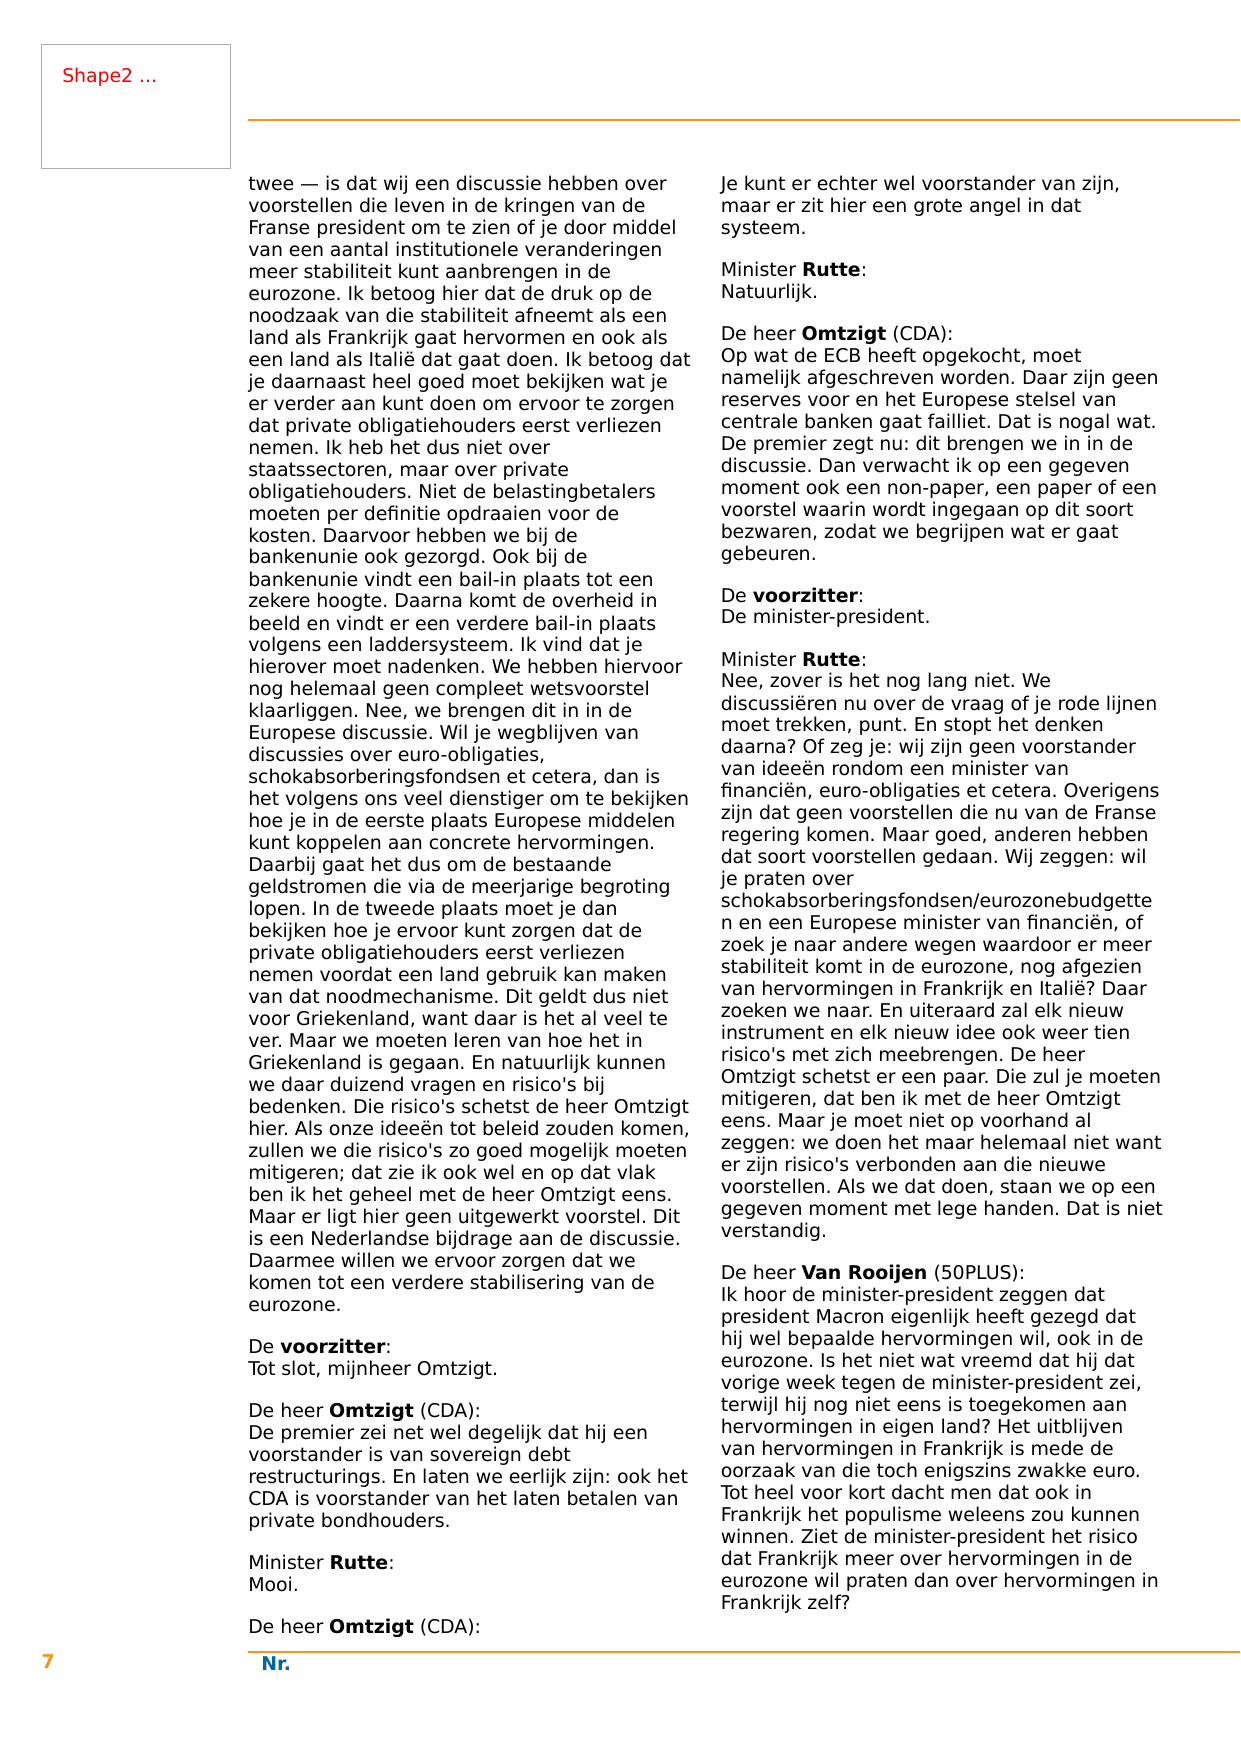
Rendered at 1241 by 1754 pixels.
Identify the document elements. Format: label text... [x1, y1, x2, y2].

text De heer Omtzigt (CDA): [248, 1400, 691, 1422]
text Ik hoor de minister-president zeggen dat president Macron eigenlijk heeft gezegd dat hij wel bepaalde hervormingen wil, ook in de eurozone. Is het niet wat vreemd dat hij dat vorige week tegen de minister-president zei, terwijl hij nog niet eens is toegekomen aan hervormingen in eigen land? Het uitblijven van hervormingen in Frankrijk is mede de oorzaak van die toch enigszins zwakke euro. Tot heel voor kort dacht men dat ook in Frankrijk het populisme weleens zou kunnen winnen. Ziet de minister-president het risico dat Frankrijk meer over hervormingen in de eurozone wil praten dan over hervormingen in Frankrijk zelf? [721, 1284, 1163, 1613]
text Je kunt er echter wel voorstander van zijn, maar er zit hier een grote angel in dat systeem. [721, 173, 1163, 239]
text twee — is dat wij een discussie hebben over voorstellen die leven in de kringen van de Franse president om te zien of je door middel van een aantal institutionele veranderingen meer stabiliteit kunt aanbrengen in de eurozone. Ik betoog hier dat de druk op de noodzaak van die stabiliteit afneemt als een land als Frankrijk gaat hervormen en ook als een land als Italië dat gaat doen. Ik betoog dat je daarnaast heel goed moet bekijken wat je er verder aan kunt doen om ervoor te zorgen dat private obligatiehouders eerst verliezen nemen. Ik heb het dus niet over staatssectoren, maar over private obligatiehouders. Niet de belastingbetalers moeten per definitie opdraaien voor de kosten. Daarvoor hebben we bij de bankenunie ook gezorgd. Ook bij de bankenunie vindt een bail-in plaats tot een zekere hoogte. Daarna komt de overheid in beeld en vindt er een verdere bail-in plaats volgens een laddersysteem. Ik vind dat je hierover moet nadenken. We hebben hiervoor nog helemaal geen compleet wetsvoorstel klaarliggen. Nee, we brengen dit in in de Europese discussie. Wil je wegblijven van discussies over euro-obligaties, schokabsorberingsfondsen et cetera, dan is het volgens ons veel dienstiger om te bekijken hoe je in de eerste plaats Europese middelen kunt koppelen aan concrete hervormingen. Daarbij gaat het dus om de bestaande geldstromen die via de meerjarige begroting lopen. In de tweede plaats moet je dan bekijken hoe je ervoor kunt zorgen dat de private obligatiehouders eerst verliezen nemen voordat een land gebruik kan maken van dat noodmechanisme. Dit geldt dus niet voor Griekenland, want daar is het al veel te ver. Maar we moeten leren van hoe het in Griekenland is gegaan. En natuurlijk kunnen we daar duizend vragen en risico's bij bedenken. Die risico's schetst de heer Omtzigt hier. Als onze ideeën tot beleid zouden komen, zullen we die risico's zo goed mogelijk moeten mitigeren; dat zie ik ook wel en op dat vlak ben ik het geheel met de heer Omtzigt eens. Maar er ligt hier geen uitgewerkt voorstel. Dit is een Nederlandse bijdrage aan de discussie. Daarmee willen we ervoor zorgen dat we komen tot een verdere stabilisering van de eurozone. [248, 173, 691, 1316]
text De heer Omtzigt (CDA): [248, 1616, 691, 1637]
text Mooi. [248, 1573, 691, 1596]
text Minister Rutte: [721, 648, 1163, 670]
text De heer Van Rooijen (50PLUS): [721, 1262, 1163, 1284]
text Minister Rutte: [248, 1552, 691, 1573]
text Natuurlijk. [721, 281, 1163, 303]
text Op wat de ECB heeft opgekocht, moet namelijk afgeschreven worden. Daar zijn geen reserves voor en het Europese stelsel van centrale banken gaat failliet. Dat is nogal wat. De premier zegt nu: dit brengen we in in de discussie. Dan verwacht ik op een gegeven moment ook een non-paper, een paper of een voorstel waarin wordt ingegaan op dit soort bezwaren, zodat we begrijpen wat er gaat gebeuren. [721, 345, 1163, 564]
text De premier zei net wel degelijk dat hij een voorstander is van sovereign debt restructurings. En laten we eerlijk zijn: ook het CDA is voorstander van het laten betalen van private bondhouders. [248, 1422, 691, 1532]
text Minister Rutte: [721, 259, 1163, 281]
text De voorzitter: [248, 1336, 691, 1358]
text Tot slot, mijnheer Omtzigt. [248, 1358, 691, 1380]
text De voorzitter: [721, 584, 1163, 606]
text De minister-president. [721, 606, 1163, 628]
text De heer Omtzigt (CDA): [721, 323, 1163, 345]
text Nee, zover is het nog lang niet. We discussiëren nu over de vraag of je rode lijnen moet trekken, punt. En stopt het denken daarna? Of zeg je: wij zijn geen voorstander van ideeën rondom een minister van financiën, euro-obligaties et cetera. Overigens zijn dat geen voorstellen die nu van de Franse regering komen. Maar goed, anderen hebben dat soort voorstellen gedaan. Wij zeggen: wil je praten over schokabsorberingsfondsen/eurozonebudgetten en een Europese minister van financiën, of zoek je naar andere wegen waardoor er meer stabiliteit komt in de eurozone, nog afgezien van hervormingen in Frankrijk en Italië? Daar zoeken we naar. En uiteraard zal elk nieuw instrument en elk nieuw idee ook weer tien risico's met zich meebrengen. De heer Omtzigt schetst er een paar. Die zul je moeten mitigeren, dat ben ik met de heer Omtzigt eens. Maar je moet niet op voorhand al zeggen: we doen het maar helemaal niet want er zijn risico's verbonden aan die nieuwe voorstellen. Als we dat doen, staan we op een gegeven moment met lege handen. Dat is niet verstandig. [721, 670, 1163, 1242]
